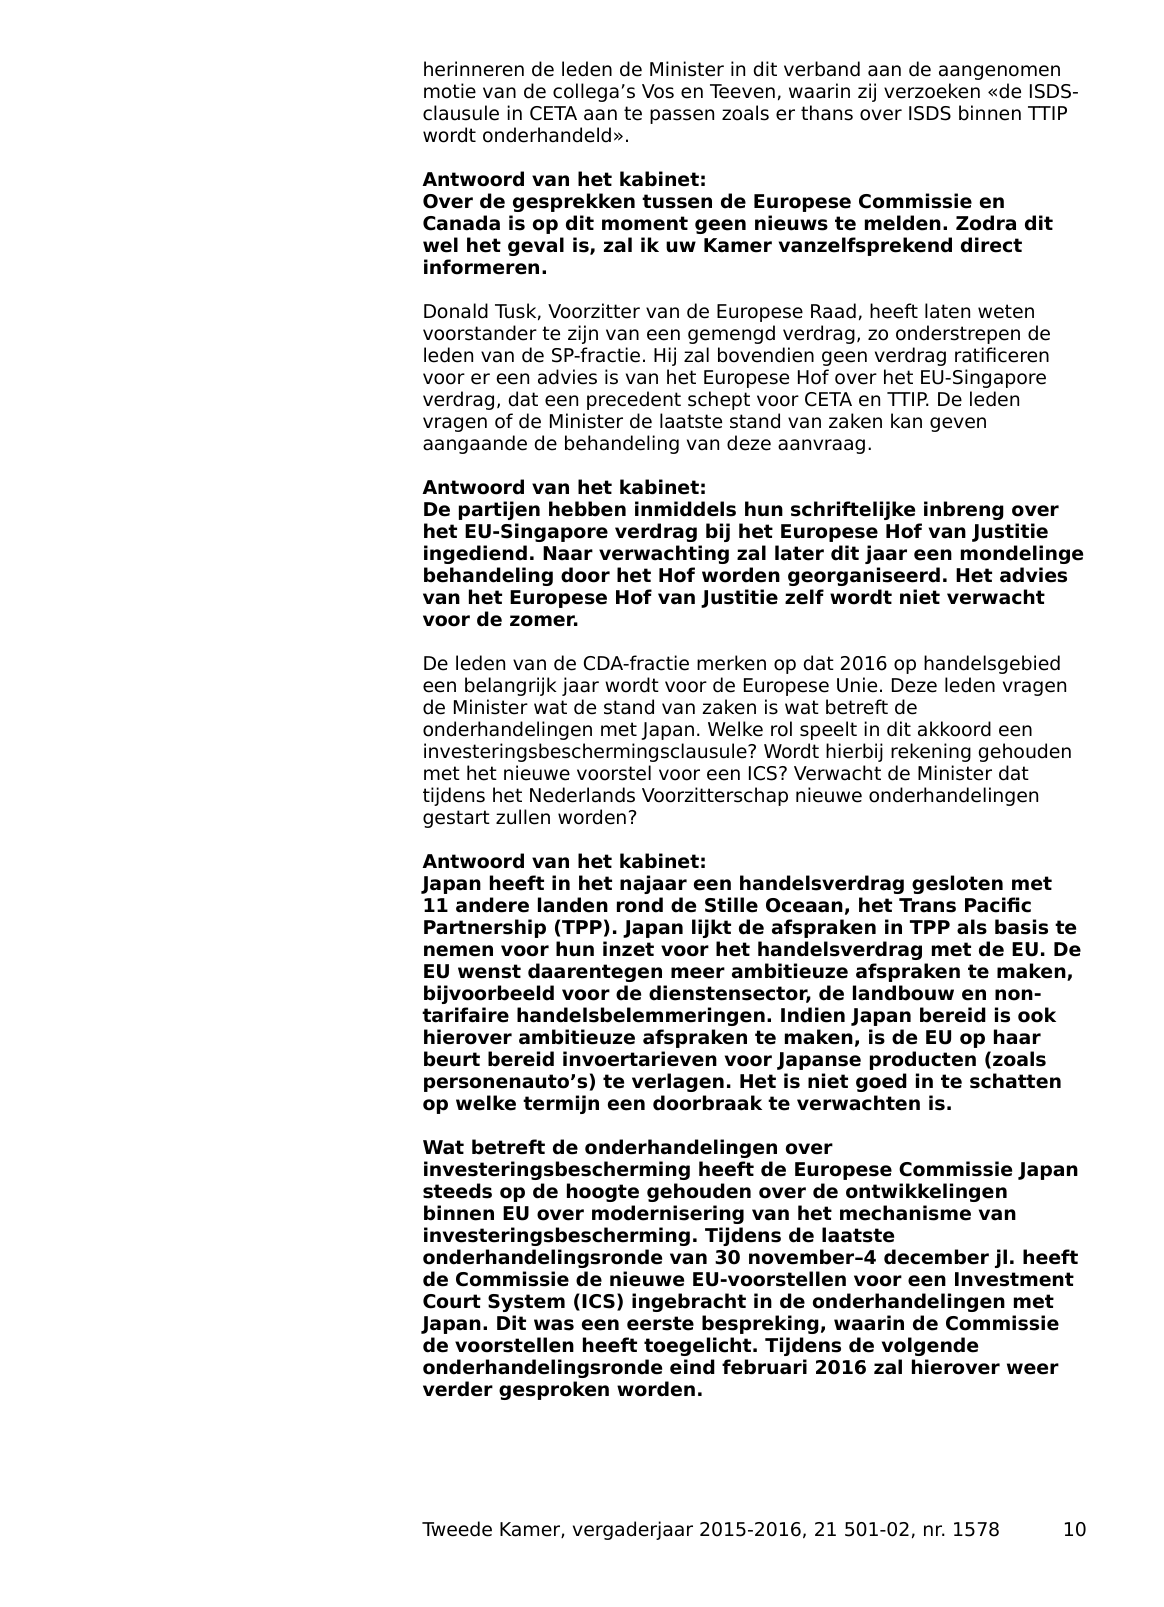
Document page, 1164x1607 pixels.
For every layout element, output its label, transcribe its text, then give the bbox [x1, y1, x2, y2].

text Antwoord van het kabinet: [422, 851, 1087, 873]
text De leden van de CDA-fractie merken op dat 2016 op handelsgebied een belangrijk jaar wordt voor de Europese Unie. Deze leden vragen de Minister wat de stand van zaken is wat betreft de onderhandelingen met Japan. Welke rol speelt in dit akkoord een investeringsbeschermingsclausule? Wordt hierbij rekening gehouden met het nieuwe voorstel voor een ICS? Verwacht de Minister dat tijdens het Nederlands Voorzitterschap nieuwe onderhandelingen gestart zullen worden? [422, 653, 1087, 829]
text Over de gesprekken tussen de Europese Commissie en Canada is op dit moment geen nieuws te melden. Zodra dit wel het geval is, zal ik uw Kamer vanzelfsprekend direct informeren. [422, 191, 1087, 279]
text Donald Tusk, Voorzitter van de Europese Raad, heeft laten weten voorstander te zijn van een gemengd verdrag, zo onderstrepen de leden van de SP-fractie. Hij zal bovendien geen verdrag ratificeren voor er een advies is van het Europese Hof over het EU-Singapore verdrag, dat een precedent schept voor CETA en TTIP. De leden vragen of de Minister de laatste stand van zaken kan geven aangaande de behandeling van deze aanvraag. [422, 301, 1087, 455]
text Antwoord van het kabinet: [422, 477, 1087, 499]
text De partijen hebben inmiddels hun schriftelijke inbreng over het EU-Singapore verdrag bij het Europese Hof van Justitie ingediend. Naar verwachting zal later dit jaar een mondelinge behandeling door het Hof worden georganiseerd. Het advies van het Europese Hof van Justitie zelf wordt niet verwacht voor de zomer. [422, 499, 1087, 631]
text herinneren de leden de Minister in dit verband aan de aangenomen motie van de collega’s Vos en Teeven, waarin zij verzoeken «de ISDS-clausule in CETA aan te passen zoals er thans over ISDS binnen TTIP wordt onderhandeld». [422, 59, 1087, 147]
text Antwoord van het kabinet: [422, 169, 1087, 191]
text Wat betreft de onderhandelingen over investeringsbescherming heeft de Europese Commissie Japan steeds op de hoogte gehouden over de ontwikkelingen binnen EU over modernisering van het mechanisme van investeringsbescherming. Tijdens de laatste onderhandelingsronde van 30 november–4 december jl. heeft de Commissie de nieuwe EU-voorstellen voor een Investment Court System (ICS) ingebracht in de onderhandelingen met Japan. Dit was een eerste bespreking, waarin de Commissie de voorstellen heeft toegelicht. Tijdens de volgende onderhandelingsronde eind februari 2016 zal hierover weer verder gesproken worden. [422, 1137, 1087, 1401]
text Japan heeft in het najaar een handelsverdrag gesloten met 11 andere landen rond de Stille Oceaan, het Trans Pacific Partnership (TPP). Japan lijkt de afspraken in TPP als basis te nemen voor hun inzet voor het handelsverdrag met de EU. De EU wenst daarentegen meer ambitieuze afspraken te maken, bijvoorbeeld voor de dienstensector, de landbouw en non-tarifaire handelsbelemmeringen. Indien Japan bereid is ook hierover ambitieuze afspraken te maken, is de EU op haar beurt bereid invoertarieven voor Japanse producten (zoals personenauto’s) te verlagen. Het is niet goed in te schatten op welke termijn een doorbraak te verwachten is. [422, 873, 1087, 1115]
